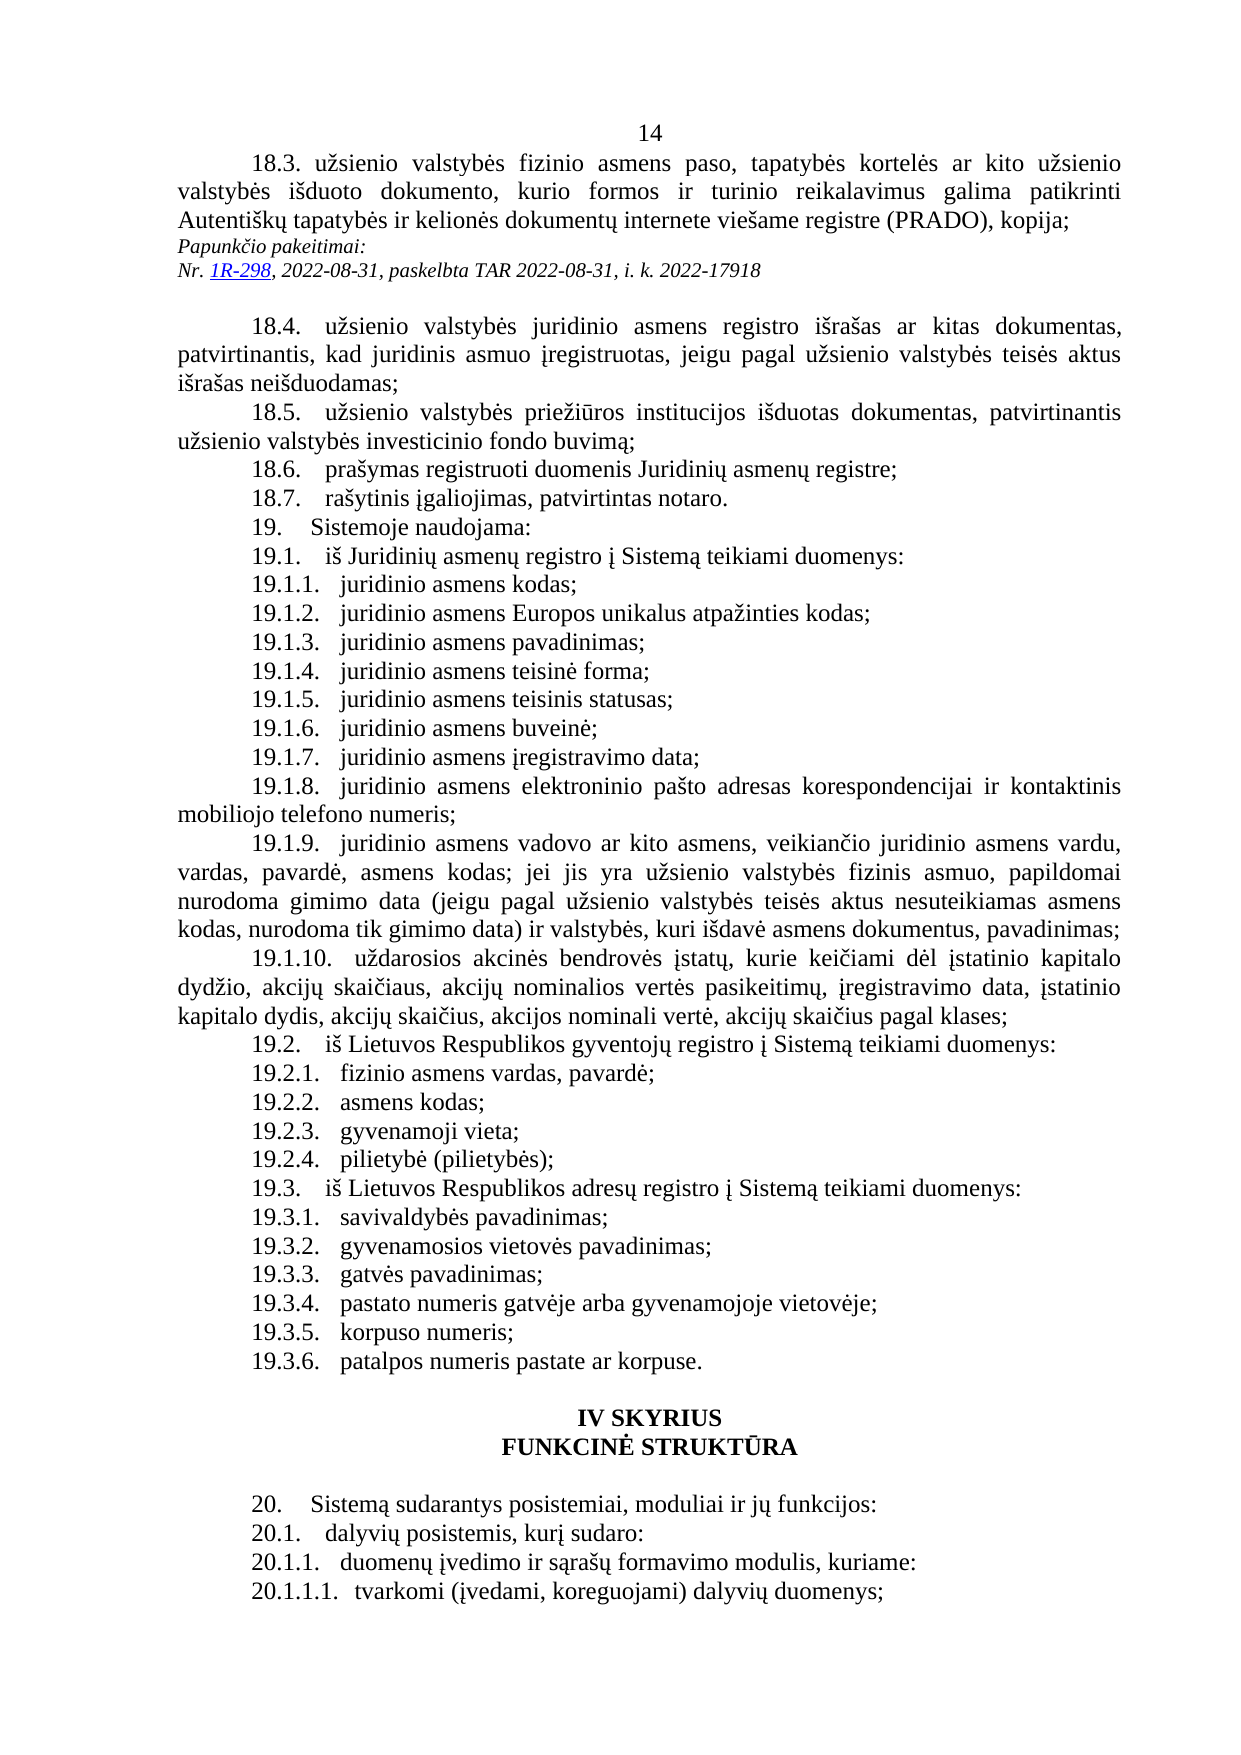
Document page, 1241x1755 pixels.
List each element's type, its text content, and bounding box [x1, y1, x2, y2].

text 19.3.3. gatvės pavadinimas; [177, 1259, 1122, 1288]
text 19.2.4. pilietybė (pilietybės); [177, 1144, 1122, 1173]
text 19.3.6. patalpos numeris pastate ar korpuse. [177, 1346, 1122, 1374]
text 20.1. dalyvių posistemis, kurį sudaro: [177, 1518, 1122, 1547]
text 18.4. užsienio valstybės juridinio asmens registro išrašas ar kitas dokumentas, patvirtinantis, kad juridinis asmuo įregistruotas, jeigu pagal užsienio valstybės teisės aktus išrašas neišduodamas; [177, 311, 1122, 397]
text 19.3.1. savivaldybės pavadinimas; [177, 1202, 1122, 1231]
text 19.3.5. korpuso numeris; [177, 1317, 1122, 1346]
text 19.2.3. gyvenamoji vieta; [177, 1116, 1122, 1144]
text 20.1.1.1. tvarkomi (įvedami, koreguojami) dalyvių duomenys; [177, 1576, 1122, 1604]
text 19.2.2. asmens kodas; [177, 1087, 1122, 1116]
text 19.1.4. juridinio asmens teisinė forma; [177, 656, 1122, 684]
text 19.1. iš Juridinių asmenų registro į Sistemą teikiami duomenys: [177, 541, 1122, 569]
text 19.3. iš Lietuvos Respublikos adresų registro į Sistemą teikiami duomenys: [177, 1173, 1122, 1202]
text 19.1.3. juridinio asmens pavadinimas; [177, 627, 1122, 656]
text 19.1.2. juridinio asmens Europos unikalus atpažinties kodas; [177, 598, 1122, 627]
text Papunkčio pakeitimai: [177, 234, 1122, 258]
text 19.1.1. juridinio asmens kodas; [177, 569, 1122, 598]
text 19. Sistemoje naudojama: [177, 512, 1122, 541]
text 20.1.1. duomenų įvedimo ir sąrašų formavimo modulis, kuriame: [177, 1547, 1122, 1576]
text 18.5. užsienio valstybės priežiūros institucijos išduotas dokumentas, patvirtinantis užsienio valstybės investicinio fondo buvimą; [177, 397, 1122, 454]
text FUNKCINĖ STRUKTŪRA [177, 1432, 1122, 1461]
text Nr. 1R-298, 2022-08-31, paskelbta TAR 2022-08-31, i. k. 2022-17918 [177, 258, 1122, 282]
text 18.6. prašymas registruoti duomenis Juridinių asmenų registre; [177, 454, 1122, 483]
text IV SKYRIUS [177, 1403, 1122, 1432]
text 19.1.8. juridinio asmens elektroninio pašto adresas korespondencijai ir kontaktinis mobiliojo telefono numeris; [177, 771, 1122, 828]
text 19.2.1. fizinio asmens vardas, pavardė; [177, 1058, 1122, 1087]
text 19.3.2. gyvenamosios vietovės pavadinimas; [177, 1231, 1122, 1259]
text 19.1.10. uždarosios akcinės bendrovės įstatų, kurie keičiami dėl įstatinio kapitalo dydžio, akcijų skaičiaus, akcijų nominalios vertės pasikeitimų, įregistravimo data, įstatinio kapitalo dydis, akcijų skaičius, akcijos nominali vertė, akcijų skaičius pagal klases; [177, 943, 1122, 1029]
text 20. Sistemą sudarantys posistemiai, moduliai ir jų funkcijos: [177, 1489, 1122, 1518]
text 19.1.9. juridinio asmens vadovo ar kito asmens, veikiančio juridinio asmens vardu, vardas, pavardė, asmens kodas; jei jis yra užsienio valstybės fizinis asmuo, papildomai nurodoma gimimo data (jeigu pagal užsienio valstybės teisės aktus nesuteikiamas asmens kodas, nurodoma tik gimimo data) ir valstybės, kuri išdavė asmens dokumentus, pavadinimas; [177, 828, 1122, 943]
text 18.7. rašytinis įgaliojimas, patvirtintas notaro. [177, 483, 1122, 512]
text 19.2. iš Lietuvos Respublikos gyventojų registro į Sistemą teikiami duomenys: [177, 1029, 1122, 1058]
text 19.1.5. juridinio asmens teisinis statusas; [177, 684, 1122, 713]
text 19.1.6. juridinio asmens buveinė; [177, 713, 1122, 742]
text 19.3.4. pastato numeris gatvėje arba gyvenamojoje vietovėje; [177, 1288, 1122, 1317]
text 19.1.7. juridinio asmens įregistravimo data; [177, 742, 1122, 771]
text 18.3. užsienio valstybės fizinio asmens paso, tapatybės kortelės ar kito užsienio valstybės išduoto dokumento, kurio formos ir turinio reikalavimus galima patikrinti Autentiškų tapatybės ir kelionės dokumentų internete viešame registre (PRADO), kopija; [177, 148, 1122, 234]
